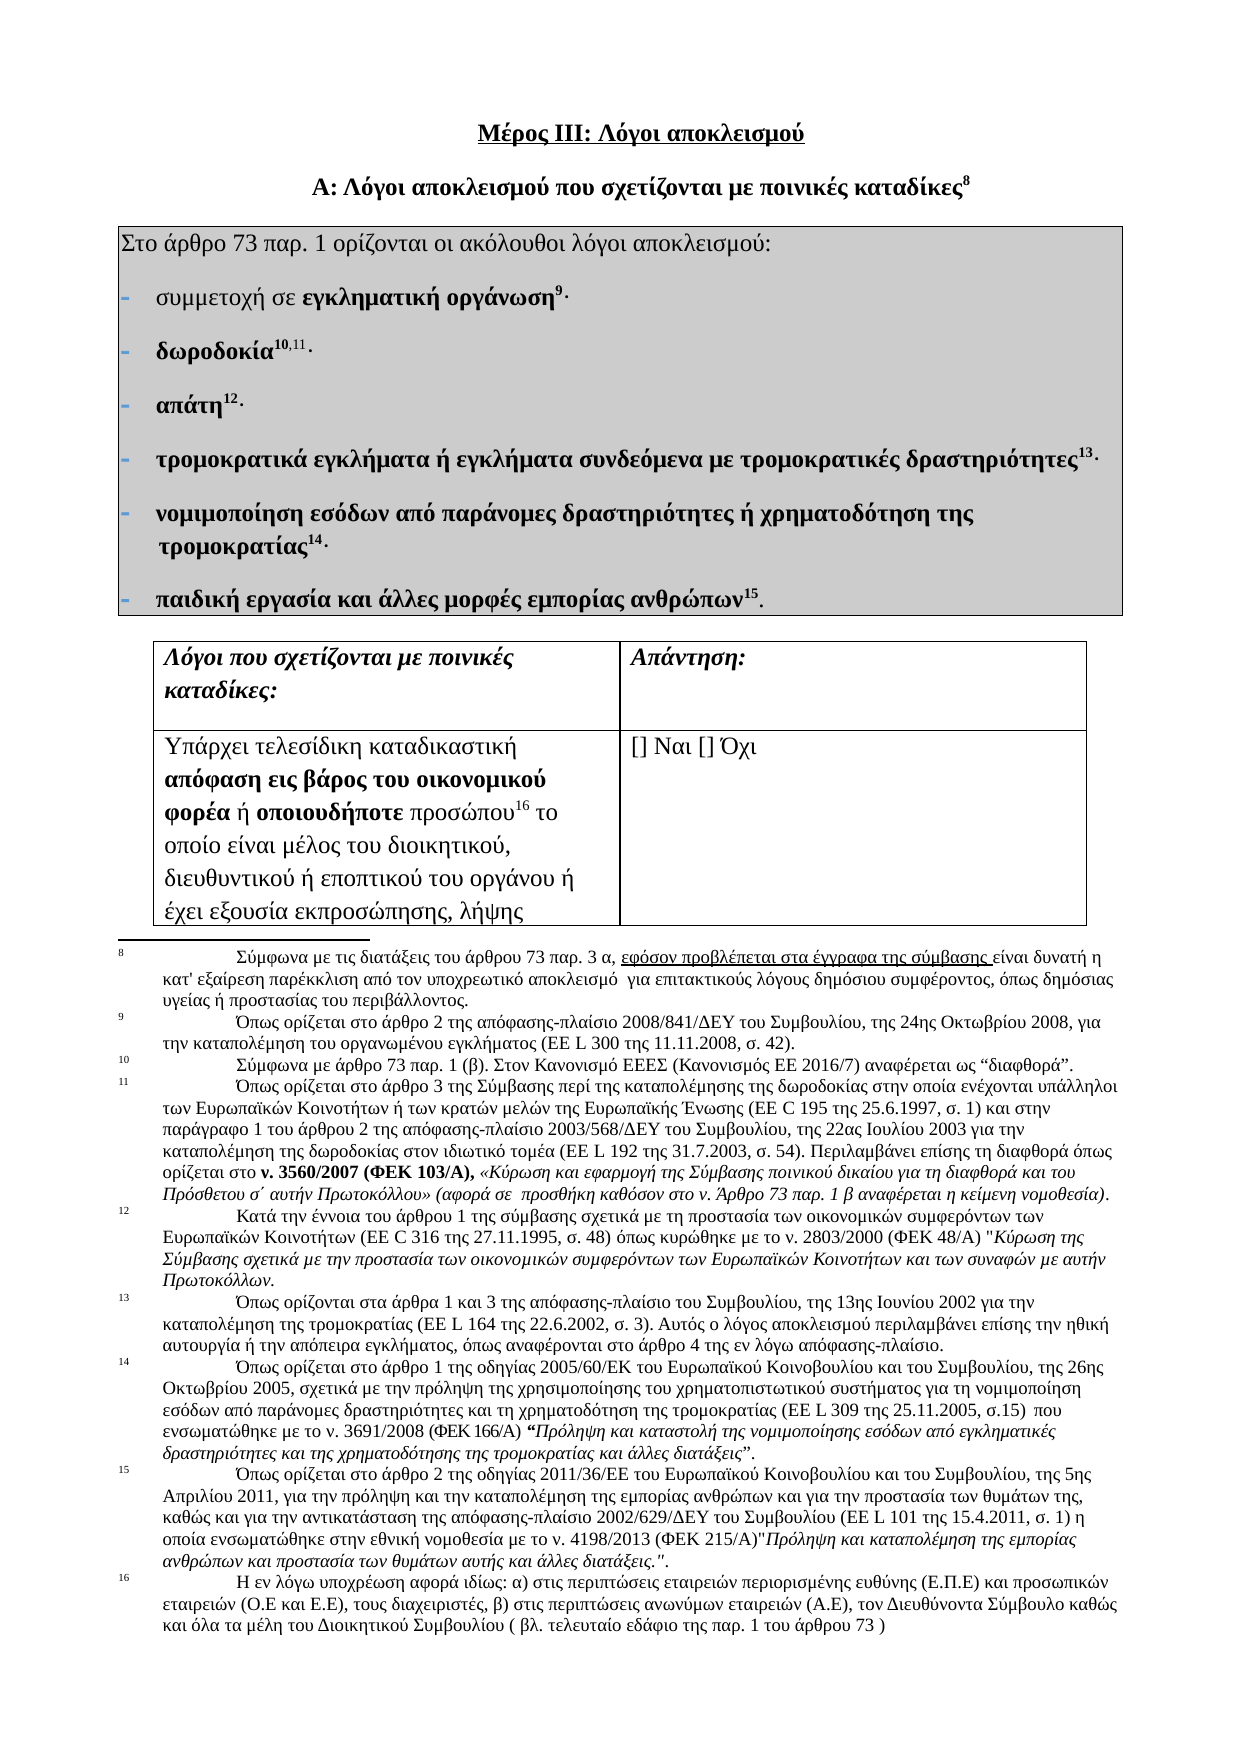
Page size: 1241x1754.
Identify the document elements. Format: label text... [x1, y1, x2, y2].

table_header Λόγοι που σχετίζονται με ποινικές καταδίκες: [154, 642, 619, 730]
list Κατά την έννοια του άρθρου 1 της σύμβασης σχετικά με τη προστασία των οικονομικών συμφερόντων των Ευρωπαϊκών Κοινοτήτων (ΕΕ C 316 της 27.11.1995, σ. 48) όπως κυρώθηκε με το ν. 2803/2000 (ΦΕΚ 48/Α) "Κύρωση της Σύµβασης σχετικά µε την προστασία των οικονοµικών συµφερόντων των Ευρωπαϊκών Κοινοτήτων και των συναφών µε αυτήν Πρωτοκόλλων. [118, 1204, 1122, 1291]
list παιδική εργασία και άλλες μορφές εμπορίας ανθρώπων. [119, 582, 1122, 615]
list απάτη· [119, 387, 1122, 419]
list νομιμοποίηση εσόδων από παράνομες δραστηριότητες ή χρηματοδότηση της τρομοκρατίας· [119, 495, 1122, 559]
text Α: Λόγοι αποκλεισμού που σχετίζονται με ποινικές καταδίκες [118, 172, 1122, 201]
table_cell Υπάρχει τελεσίδικη καταδικαστική απόφαση εις βάρος του οικονομικού φορέα ή οποιουδήποτε προσώπου το οποίο είναι μέλος του διοικητικού, διευθυντικού ή εποπτικού του οργάνου ή έχει εξουσία εκπροσώπησης, λήψης [154, 731, 619, 925]
list τρομοκρατικά εγκλήματα ή εγκλήματα συνδεόμενα με τρομοκρατικές δραστηριότητες· [119, 441, 1122, 473]
list Όπως ορίζεται στο άρθρο 3 της Σύμβασης περί της καταπολέμησης της δωροδοκίας στην οποία ενέχονται υπάλληλοι των Ευρωπαϊκών Κοινοτήτων ή των κρατών μελών της Ευρωπαϊκής Ένωσης (ΕΕ C 195 της 25.6.1997, σ. 1) και στην παράγραφο 1 του άρθρου 2 της απόφασης-πλαίσιο 2003/568/ΔΕΥ του Συμβουλίου, της 22ας Ιουλίου 2003 για την καταπολέμηση της δωροδοκίας στον ιδιωτικό τομέα (ΕΕ L 192 της 31.7.2003, σ. 54). Περιλαμβάνει επίσης τη διαφθορά όπως ορίζεται στο ν. 3560/2007 (ΦΕΚ 103/Α), «Κύρωση και εφαρμογή της Σύμβασης ποινικού δικαίου για τη διαφθορά και του Πρόσθετου σ΄ αυτήν Πρωτοκόλλου» (αφορά σε προσθήκη καθόσον στο ν. Άρθρο 73 παρ. 1 β αναφέρεται η κείμενη νομοθεσία). [118, 1075, 1122, 1204]
table_header Απάντηση: [621, 642, 1086, 730]
list δωροδοκία,· [119, 333, 1122, 365]
text Στο άρθρο 73 παρ. 1 ορίζονται οι ακόλουθοι λόγοι αποκλεισμού: [119, 227, 1122, 257]
list Όπως ορίζονται στα άρθρα 1 και 3 της απόφασης-πλαίσιο του Συμβουλίου, της 13ης Ιουνίου 2002 για την καταπολέμηση της τρομοκρατίας (ΕΕ L 164 της 22.6.2002, σ. 3). Αυτός ο λόγος αποκλεισμού περιλαμβάνει επίσης την ηθική αυτουργία ή την απόπειρα εγκλήματος, όπως αναφέρονται στο άρθρο 4 της εν λόγω απόφασης-πλαίσιο. [118, 1291, 1122, 1356]
list Όπως ορίζεται στο άρθρο 2 της οδηγίας 2011/36/ΕΕ του Ευρωπαϊκού Κοινοβουλίου και του Συμβουλίου, της 5ης Απριλίου 2011, για την πρόληψη και την καταπολέμηση της εμπορίας ανθρώπων και για την προστασία των θυμάτων της, καθώς και για την αντικατάσταση της απόφασης-πλαίσιο 2002/629/ΔΕΥ του Συμβουλίου (ΕΕ L 101 της 15.4.2011, σ. 1) η οποία ενσωματώθηκε στην εθνική νομοθεσία με το ν. 4198/2013 (ΦΕΚ 215/Α)"Πρόληψη και καταπολέμηση της εμπορίας ανθρώπων και προστασία των θυμάτων αυτής και άλλες διατάξεις.". [118, 1463, 1122, 1571]
list Όπως ορίζεται στο άρθρο 2 της απόφασης-πλαίσιο 2008/841/ΔΕΥ του Συμβουλίου, της 24ης Οκτωβρίου 2008, για την καταπολέμηση του οργανωμένου εγκλήματος (ΕΕ L 300 της 11.11.2008, σ. 42). [118, 1011, 1122, 1054]
list συμμετοχή σε εγκληματική οργάνωση· [119, 280, 1122, 311]
text Σύμφωνα με τις διατάξεις του άρθρου 73 παρ. 3 α, εφόσον προβλέπεται στα έγγραφα της σύμβασης είναι δυνατή η κατ' εξαίρεση παρέκκλιση από τον υποχρεωτικό αποκλεισμό για επιτακτικούς λόγους δημόσιου συμφέροντος, όπως δημόσιας υγείας ή προστασίας του περιβάλλοντος. [118, 946, 1122, 1011]
list Όπως ορίζεται στο άρθρο 1 της οδηγίας 2005/60/ΕΚ του Ευρωπαϊκού Κοινοβουλίου και του Συμβουλίου, της 26ης Οκτωβρίου 2005, σχετικά με την πρόληψη της χρησιμοποίησης του χρηματοπιστωτικού συστήματος για τη νομιμοποίηση εσόδων από παράνομες δραστηριότητες και τη χρηματοδότηση της τρομοκρατίας (ΕΕ L 309 της 25.11.2005, σ.15) που ενσωματώθηκε με το ν. 3691/2008 (ΦΕΚ 166/Α) “Πρόληψη και καταστολή της νομιμοποίησης εσόδων από εγκληματικές δραστηριότητες και της χρηματοδότησης της τρομοκρατίας και άλλες διατάξεις”. [118, 1356, 1122, 1463]
table_cell [] Ναι [] Όχι [621, 731, 1086, 925]
list Σύμφωνα με άρθρο 73 παρ. 1 (β). Στον Κανονισμό ΕΕΕΣ (Κανονισμός ΕΕ 2016/7) αναφέρεται ως “διαφθορά”. [118, 1054, 1122, 1075]
text Μέρος III: Λόγοι αποκλεισμού [118, 118, 1122, 147]
